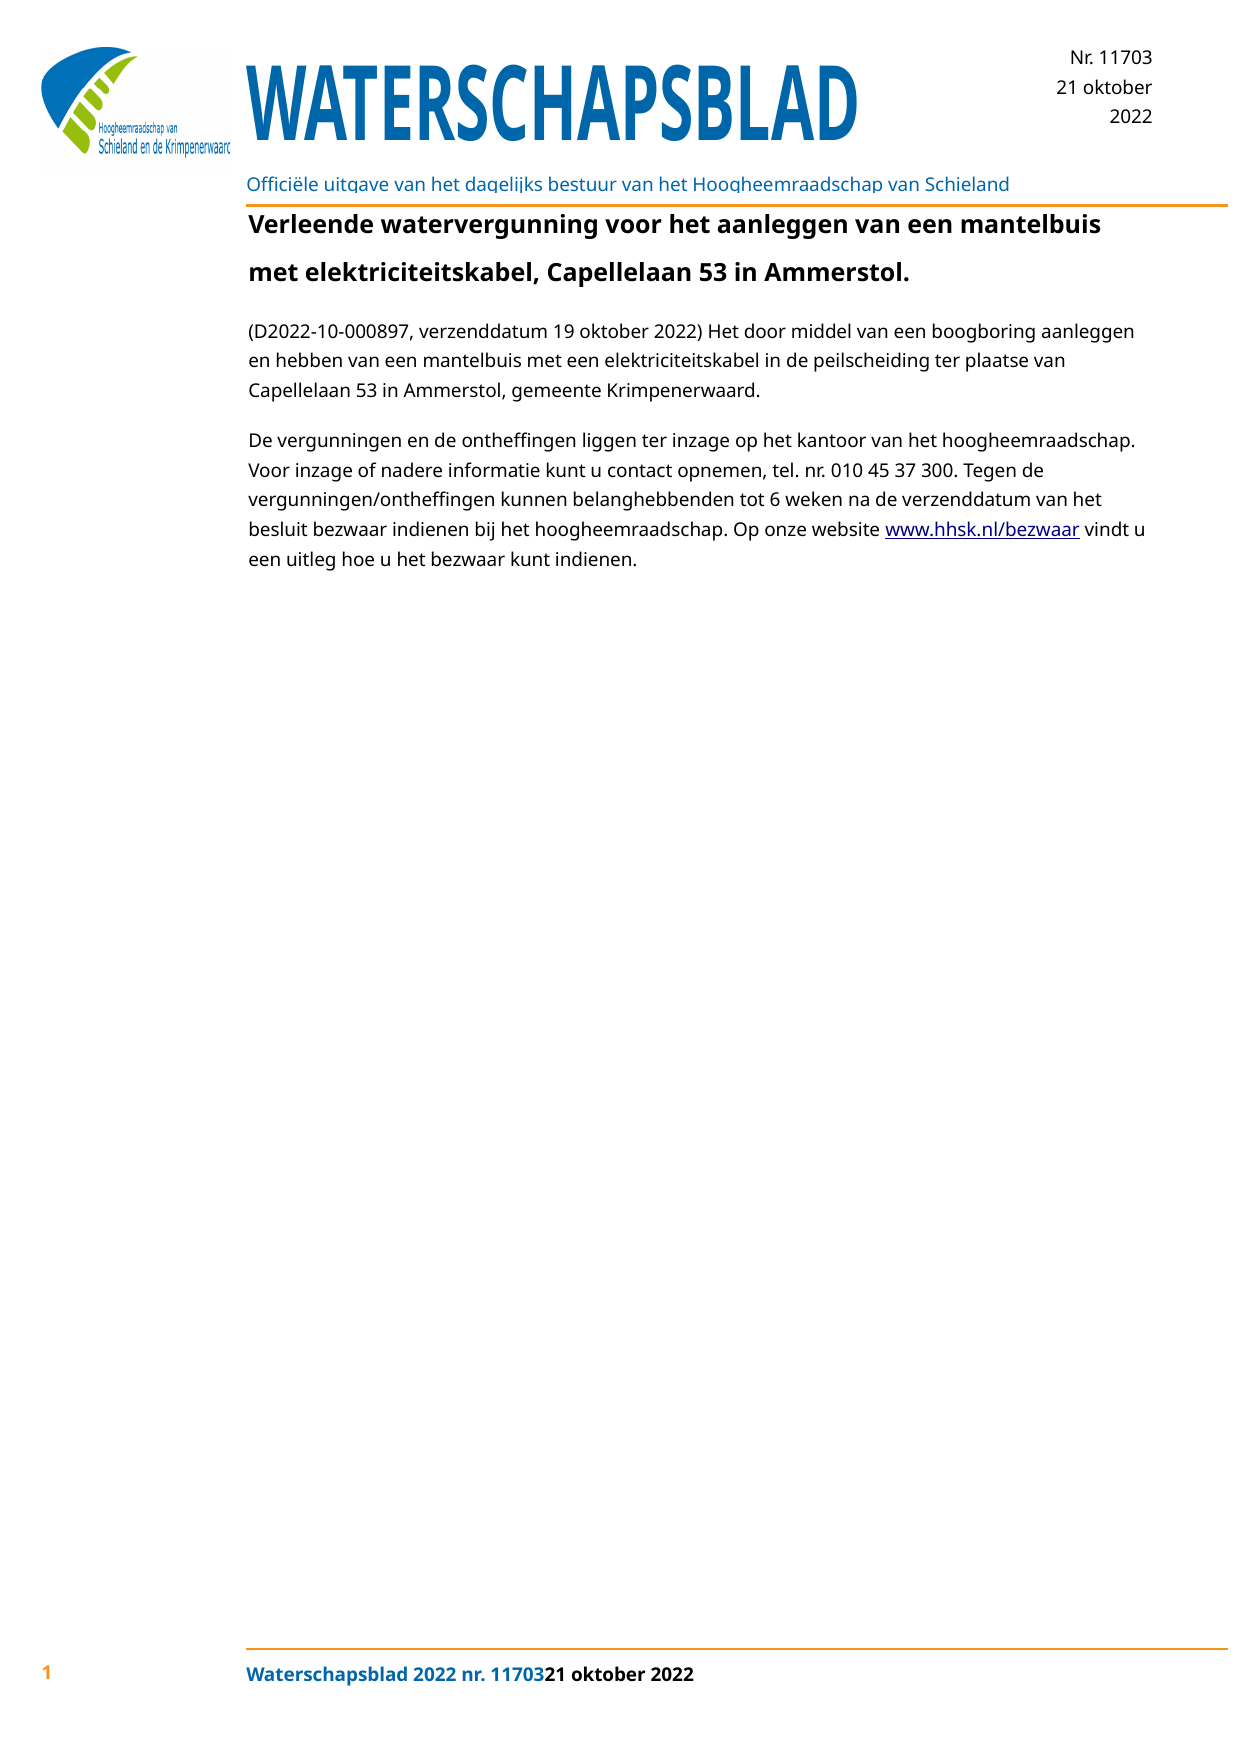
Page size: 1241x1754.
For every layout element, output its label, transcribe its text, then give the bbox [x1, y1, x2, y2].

picture [41, 47, 231, 172]
text De vergunningen en de ontheffingen liggen ter inzage op het kantoor van het hoogheemraadschap. Voor inzage of nadere informatie kunt u contact opnemen, tel. nr. 010 45 37 300. Tegen de vergunningen/ontheffingen kunnen belanghebbenden tot 6 weken na de verzenddatum van het besluit bezwaar indienen bij het hoogheemraadschap. Op onze website www.hhsk.nl/bezwaar vindt u een uitleg hoe u het bezwaar kunt indienen. [248, 427, 1152, 572]
text Verleende watervergunning voor het aanleggen van een mantelbuis met elektriciteitskabel, Capellelaan 53 in Ammerstol. [248, 207, 1152, 288]
text (D2022-10-000897, verzenddatum 19 oktober 2022) Het door middel van een boogboring aanleggen en hebben van een mantelbuis met een elektriciteitskabel in de peilscheiding ter plaatse van Capellelaan 53 in Ammerstol, gemeente Krimpenerwaard. [248, 318, 1152, 403]
